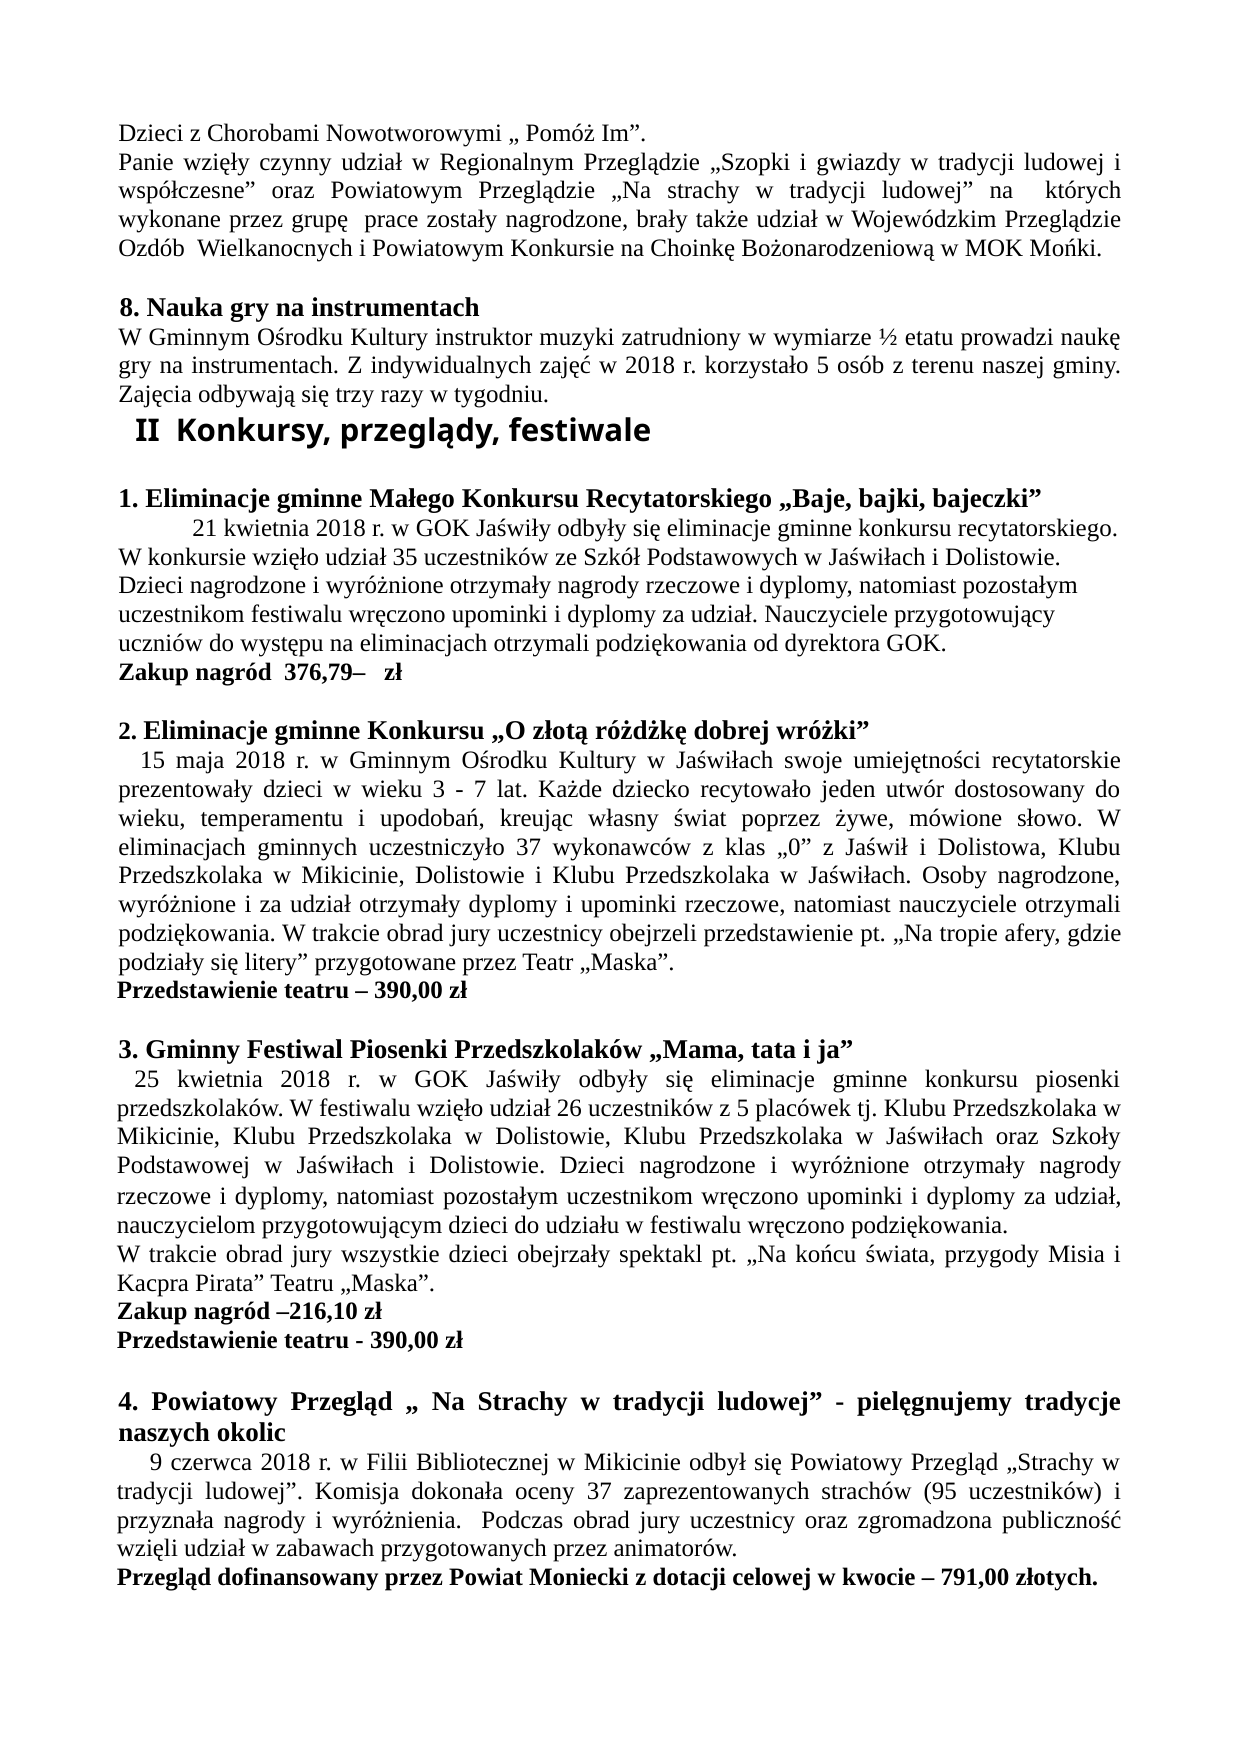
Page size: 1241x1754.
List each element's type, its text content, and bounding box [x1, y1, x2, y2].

text Dzieci z Chorobami Nowotworowymi „ Pomóż Im”. [118, 118, 1122, 147]
text Przegląd dofinansowany przez Powiat Moniecki z dotacji celowej w kwocie – 791,00 złotych. [117, 1562, 1122, 1591]
text 25 kwietnia 2018 r. w GOK Jaświły odbyły się eliminacje gminne konkursu piosenki przedszkolaków. W festiwalu wzięło udział 26 uczestników z 5 placówek tj. Klubu Przedszkolaka w Mikicinie, Klubu Przedszkolaka w Dolistowie, Klubu Przedszkolaka w Jaświłach oraz Szkoły Podstawowej w Jaświłach i Dolistowie. Dzieci nagrodzone i wyróżnione otrzymały nagrody rzeczowe i dyplomy, natomiast pozostałym uczestnikom wręczono upominki i dyplomy za udział, nauczycielom przygotowującym dzieci do udziału w festiwalu wręczono podziękowania. [117, 1064, 1122, 1239]
text W Gminnym Ośrodku Kultury instruktor muzyki zatrudniony w wymiarze ½ etatu prowadzi naukę gry na instrumentach. Z indywidualnych zajęć w 2018 r. korzystało 5 osób z terenu naszej gminy. Zajęcia odbywają się trzy razy w tygodniu. [118, 322, 1122, 408]
text Przedstawienie teatru - 390,00 zł [117, 1325, 1122, 1354]
text Przedstawienie teatru – 390,00 zł [117, 975, 1122, 1004]
text 9 czerwca 2018 r. w Filii Bibliotecznej w Mikicinie odbył się Powiatowy Przegląd „Strachy w tradycji ludowej”. Komisja dokonała oceny 37 zaprezentowanych strachów (95 uczestników) i przyznała nagrody i wyróżnienia. Podczas obrad jury uczestnicy oraz zgromadzona publiczność wzięli udział w zabawach przygotowanych przez animatorów. [117, 1447, 1122, 1562]
text Zakup nagród 376,79– zł [118, 657, 1122, 685]
text 1. Eliminacje gminne Małego Konkursu Recytatorskiego „Baje, bajki, bajeczki” [118, 482, 1122, 513]
text 2. Eliminacje gminne Konkursu „O złotą różdżkę dobrej wróżki” [118, 714, 1122, 745]
text 4. Powiatowy Przegląd „ Na Strachy w tradycji ludowej” - pielęgnujemy tradycje naszych okolic [118, 1385, 1122, 1447]
text Zakup nagród –216,10 zł [117, 1296, 1122, 1325]
list II Konkursy, przeglądy, festiwale [62, 408, 1122, 451]
text 21 kwietnia 2018 r. w GOK Jaświły odbyły się eliminacje gminne konkursu recytatorskiego. W konkursie wzięło udział 35 uczestników ze Szkół Podstawowych w Jaświłach i Dolistowie. Dzieci nagrodzone i wyróżnione otrzymały nagrody rzeczowe i dyplomy, natomiast pozostałym uczestnikom festiwalu wręczono upominki i dyplomy za udział. Nauczyciele przygotowujący uczniów do występu na eliminacjach otrzymali podziękowania od dyrektora GOK. [118, 513, 1122, 657]
text W trakcie obrad jury wszystkie dzieci obejrzały spektakl pt. „Na końcu świata, przygody Misia i Kacpra Pirata” Teatru „Maska”. [117, 1239, 1122, 1296]
text 8. Nauka gry na instrumentach [62, 291, 1122, 322]
text Panie wzięły czynny udział w Regionalnym Przeglądzie „Szopki i gwiazdy w tradycji ludowej i współczesne” oraz Powiatowym Przeglądzie „Na strachy w tradycji ludowej” na których wykonane przez grupę prace zostały nagrodzone, brały także udział w Wojewódzkim Przeglądzie Ozdób Wielkanocnych i Powiatowym Konkursie na Choinkę Bożonarodzeniową w MOK Mońki. [118, 147, 1122, 262]
text 15 maja 2018 r. w Gminnym Ośrodku Kultury w Jaświłach swoje umiejętności recytatorskie prezentowały dzieci w wieku 3 - 7 lat. Każde dziecko recytowało jeden utwór dostosowany do wieku, temperamentu i upodobań, kreując własny świat poprzez żywe, mówione słowo. W eliminacjach gminnych uczestniczyło 37 wykonawców z klas „0” z Jaświł i Dolistowa, Klubu Przedszkolaka w Mikicinie, Dolistowie i Klubu Przedszkolaka w Jaświłach. Osoby nagrodzone, wyróżnione i za udział otrzymały dyplomy i upominki rzeczowe, natomiast nauczyciele otrzymali podziękowania. W trakcie obrad jury uczestnicy obejrzeli przedstawienie pt. „Na tropie afery, gdzie podziały się litery” przygotowane przez Teatr „Maska”. [118, 745, 1122, 975]
text 3. Gminny Festiwal Piosenki Przedszkolaków „Mama, tata i ja” [118, 1033, 1122, 1064]
